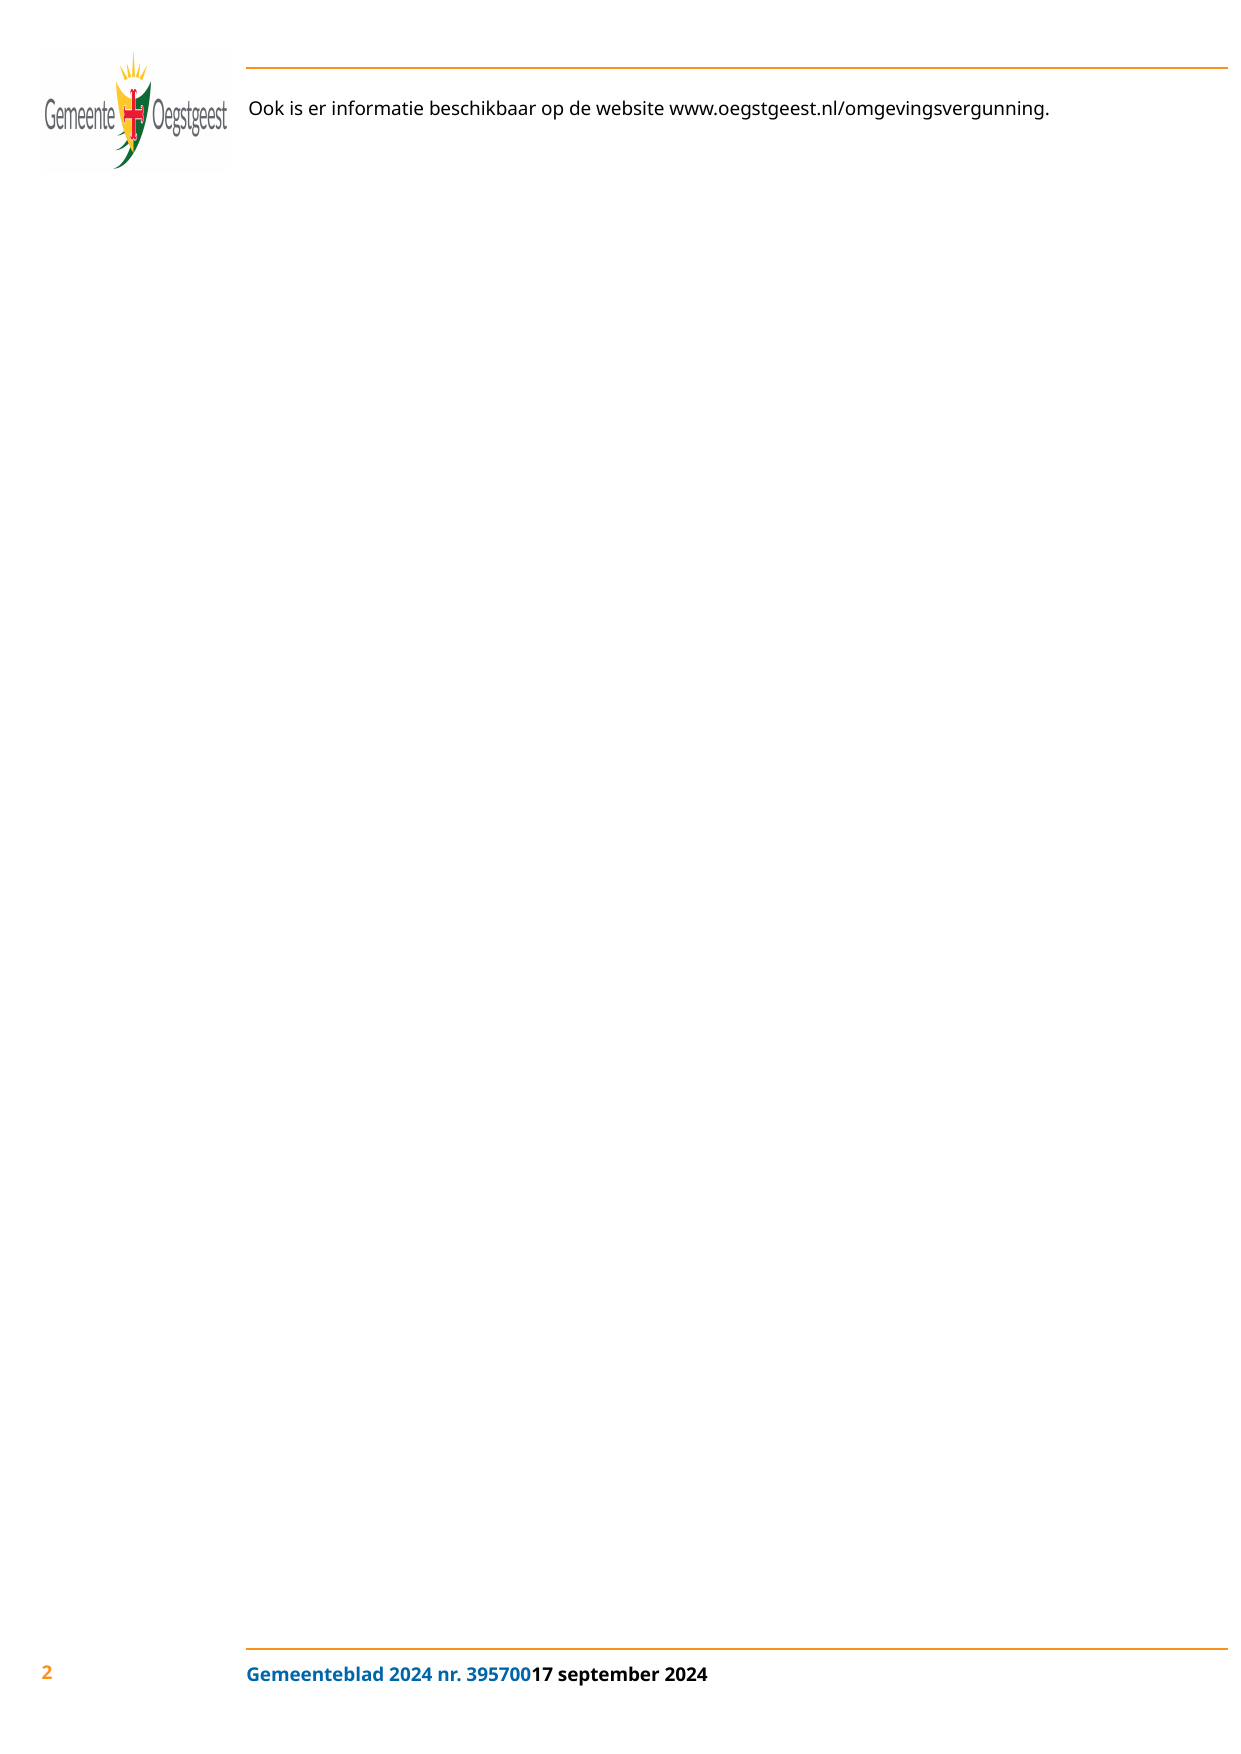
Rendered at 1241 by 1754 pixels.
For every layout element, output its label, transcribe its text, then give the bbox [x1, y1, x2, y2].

picture [41, 47, 231, 172]
text Ook is er informatie beschikbaar op de website www.oegstgeest.nl/omgevingsvergunning. [248, 95, 1152, 121]
